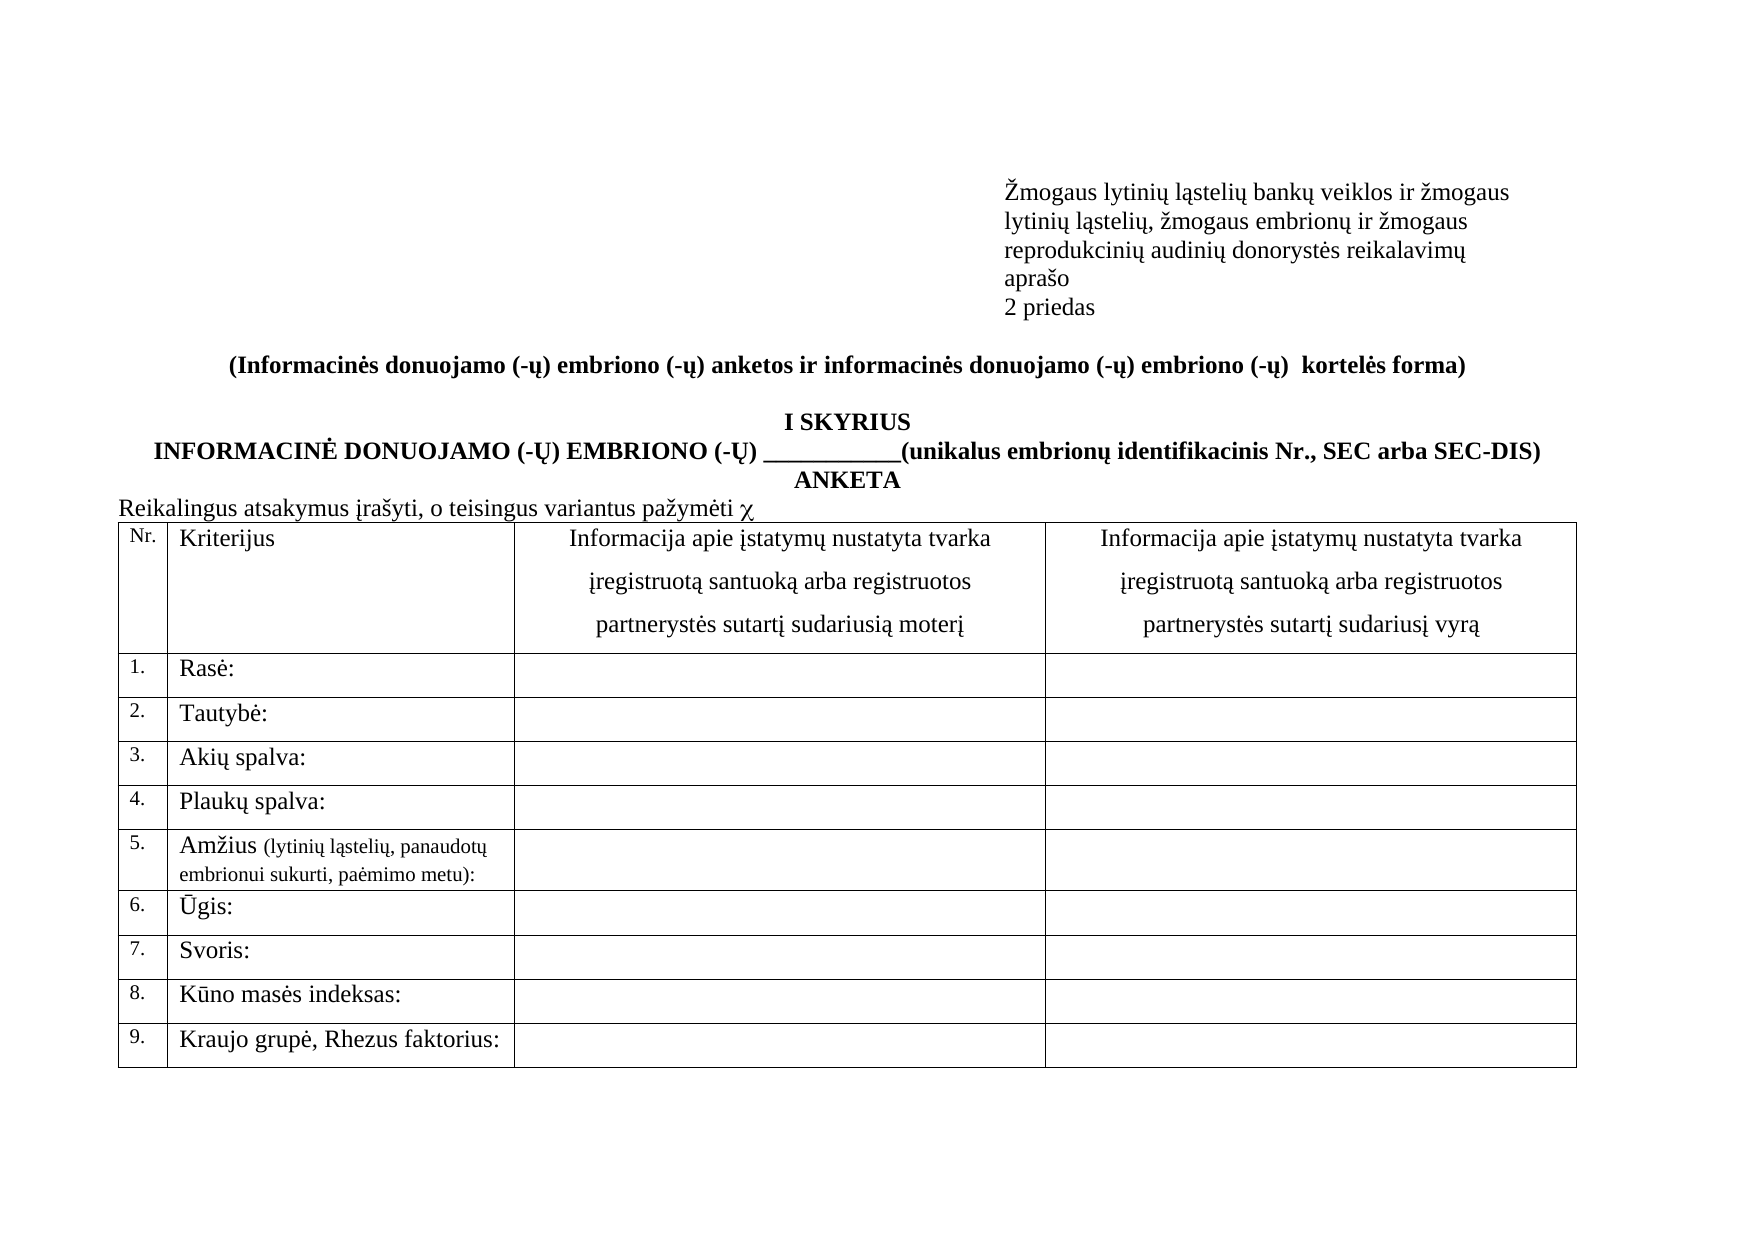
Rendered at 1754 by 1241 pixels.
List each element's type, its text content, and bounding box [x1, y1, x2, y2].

table_header Nr. [119, 523, 167, 652]
table_cell [515, 698, 1045, 741]
table_cell Amžius (lytinių ląstelių, panaudotų embrionui sukurti, paėmimo metu): [168, 830, 514, 890]
text Reikalingus atsakymus įrašyti, o teisingus variantus pažymėti  [118, 493, 1577, 522]
table_cell 5. [119, 830, 167, 890]
table_cell [1046, 654, 1576, 697]
text aprašo [118, 263, 1577, 292]
table_cell [1046, 786, 1576, 829]
table_cell 2. [119, 698, 167, 741]
table_cell 8. [119, 980, 167, 1023]
text lytinių ląstelių, žmogaus embrionų ir žmogaus [118, 206, 1577, 235]
table_cell [515, 742, 1045, 785]
table_cell Kraujo grupė, Rhezus faktorius: [168, 1024, 514, 1067]
table_cell [515, 1024, 1045, 1067]
table_cell [1046, 1024, 1576, 1067]
text (Informacinės donuojamo (-ų) embriono (-ų) anketos ir informacinės donuojamo (-ų) embriono (-ų) kortelės forma) [118, 350, 1577, 378]
text I SKYRIUS [118, 407, 1577, 436]
text Žmogaus lytinių ląstelių bankų veiklos ir žmogaus [118, 177, 1577, 206]
table_cell Svoris: [168, 936, 514, 978]
table_header Kriterijus [168, 523, 514, 652]
table_cell Kūno masės indeksas: [168, 980, 514, 1023]
table_cell 1. [119, 654, 167, 697]
table_cell Ūgis: [168, 891, 514, 934]
table_cell Plaukų spalva: [168, 786, 514, 829]
table_cell 6. [119, 891, 167, 934]
text 2 priedas [118, 292, 1577, 321]
text INFORMACINĖ DONUOJAMO (-Ų) EMBRIONO (-Ų) ___________(unikalus embrionų identifikacinis Nr., SEC arba SEC-DIS) ANKETA [118, 436, 1577, 493]
table_cell [1046, 980, 1576, 1023]
table_cell [515, 654, 1045, 697]
table_cell 7. [119, 936, 167, 978]
table_cell Akių spalva: [168, 742, 514, 785]
table_cell [515, 830, 1045, 890]
table_cell [1046, 936, 1576, 978]
table_cell 3. [119, 742, 167, 785]
table_cell [515, 891, 1045, 934]
table_header Informacija apie įstatymų nustatyta tvarka įregistruotą santuoką arba registruotos partnerystės sutartį sudariusią moterį [515, 523, 1045, 652]
table_cell 4. [119, 786, 167, 829]
table_cell [1046, 891, 1576, 934]
text reprodukcinių audinių donorystės reikalavimų [118, 235, 1577, 263]
table_cell [1046, 698, 1576, 741]
table_cell [1046, 830, 1576, 890]
table_cell [515, 980, 1045, 1023]
table_cell Tautybė: [168, 698, 514, 741]
table_cell [1046, 742, 1576, 785]
table_cell Rasė: [168, 654, 514, 697]
table_cell [515, 936, 1045, 978]
table_header Informacija apie įstatymų nustatyta tvarka įregistruotą santuoką arba registruotos partnerystės sutartį sudariusį vyrą [1046, 523, 1576, 652]
table_cell [515, 786, 1045, 829]
table_cell 9. [119, 1024, 167, 1067]
